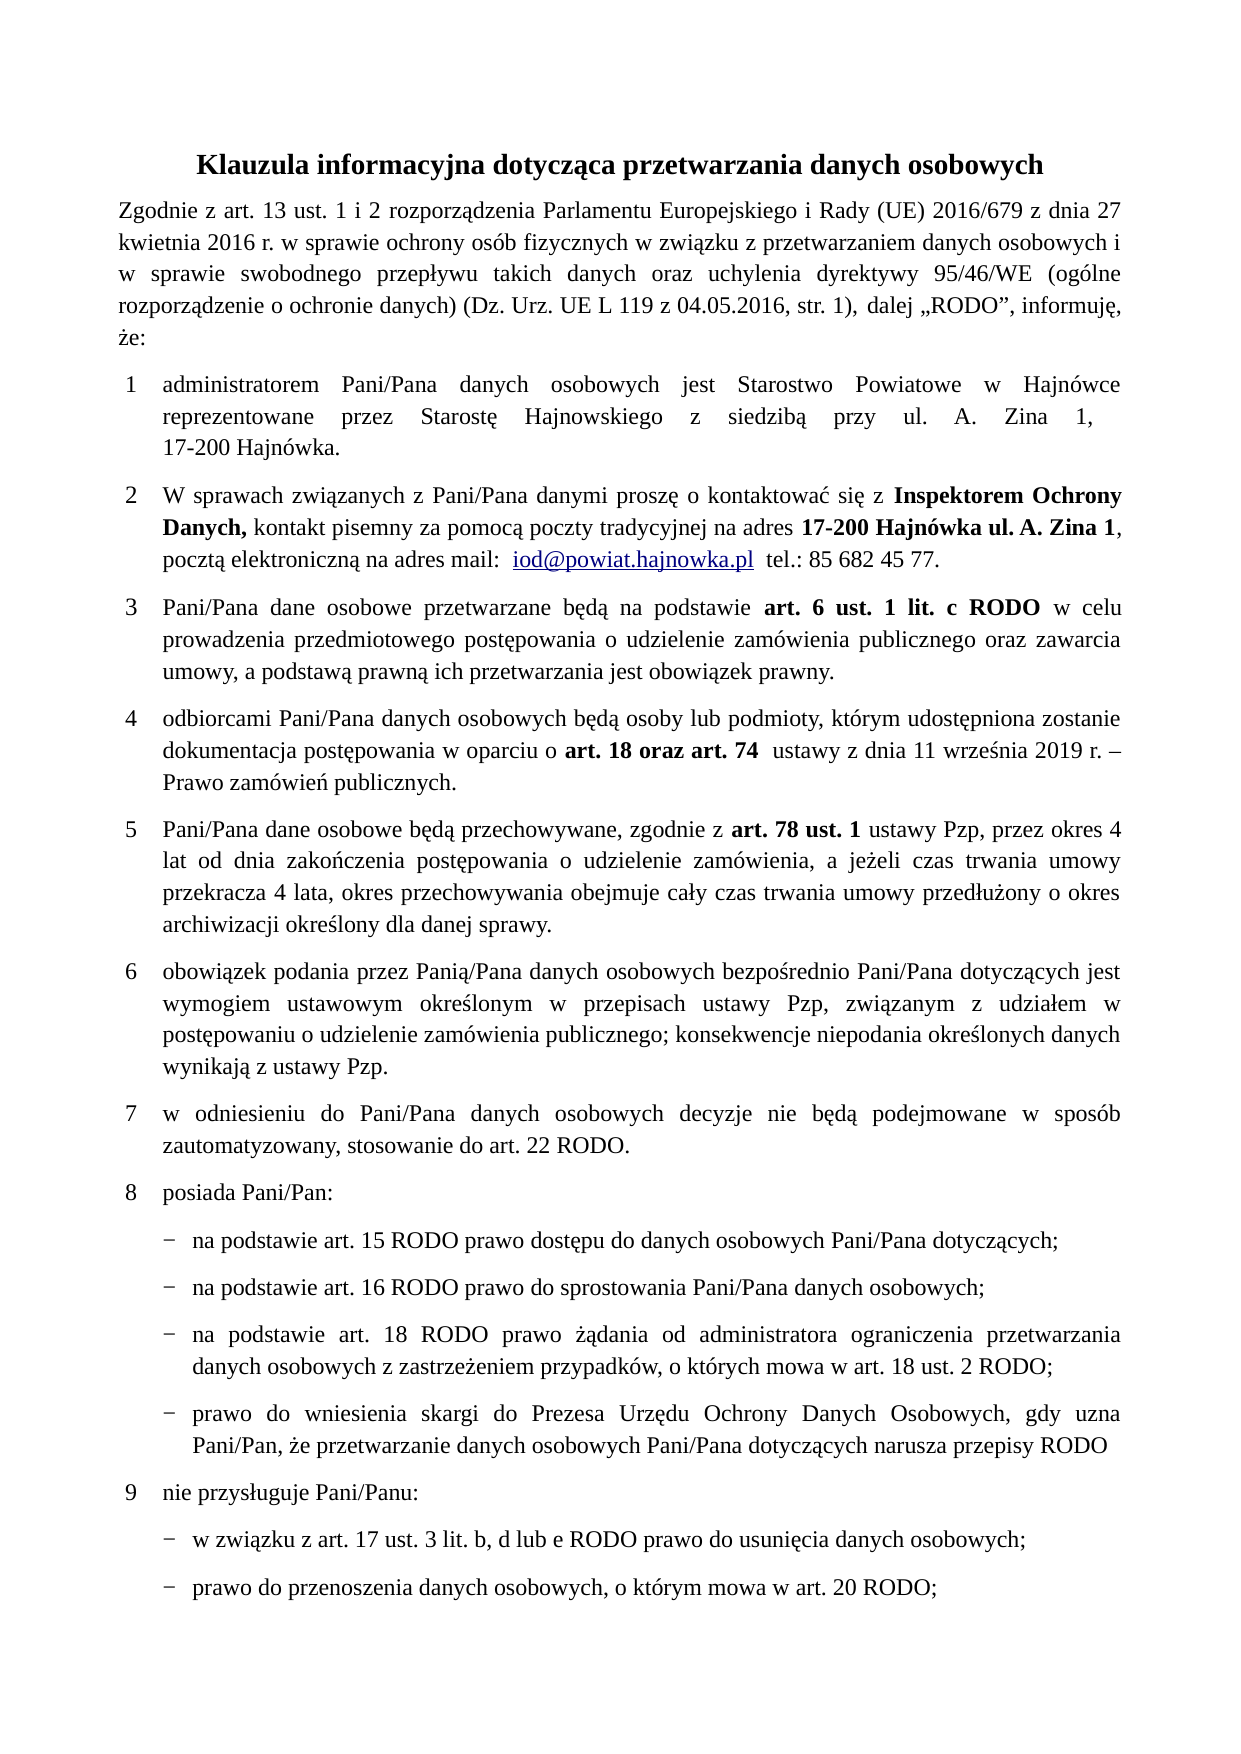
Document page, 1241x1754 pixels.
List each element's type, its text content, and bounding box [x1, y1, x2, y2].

list prawo do przenoszenia danych osobowych, o którym mowa w art. 20 RODO; [162, 1573, 1122, 1600]
list na podstawie art. 15 RODO prawo dostępu do danych osobowych Pani/Pana dotyczących; [162, 1226, 1122, 1253]
list Pani/Pana dane osobowe będą przechowywane, zgodnie z art. 78 ust. 1 ustawy Pzp, przez okres 4 lat od dnia zakończenia postępowania o udzielenie zamówienia, a jeżeli czas trwania umowy przekracza 4 lata, okres przechowywania obejmuje cały czas trwania umowy przedłużony o okres archiwizacji określony dla danej sprawy. [125, 815, 1122, 937]
list na podstawie art. 16 RODO prawo do sprostowania Pani/Pana danych osobowych; [162, 1273, 1122, 1301]
list posiada Pani/Pan: [125, 1178, 1122, 1206]
list Pani/Pana dane osobowe przetwarzane będą na podstawie art. 6 ust. 1 lit. c RODO w celu prowadzenia przedmiotowego postępowania o udzielenie zamówienia publicznego oraz zawarcia umowy, a podstawą prawną ich przetwarzania jest obowiązek prawny. [125, 592, 1122, 684]
list odbiorcami Pani/Pana danych osobowych będą osoby lub podmioty, którym udostępniona zostanie dokumentacja postępowania w oparciu o art. 18 oraz art. 74 ustawy z dnia 11 września 2019 r. – Prawo zamówień publicznych. [125, 704, 1122, 795]
list w związku z art. 17 ust. 3 lit. b, d lub e RODO prawo do usunięcia danych osobowych; [162, 1525, 1122, 1553]
text Zgodnie z art. 13 ust. 1 i 2 rozporządzenia Parlamentu Europejskiego i Rady (UE) 2016/679 z dnia 27 kwietnia 2016 r. w sprawie ochrony osób fizycznych w związku z przetwarzaniem danych osobowych i w sprawie swobodnego przepływu takich danych oraz uchylenia dyrektywy 95/46/WE (ogólne rozporządzenie o ochronie danych) (Dz. Urz. UE L 119 z 04.05.2016, str. 1), dalej „RODO”, informuję, że: [118, 196, 1122, 350]
list na podstawie art. 18 RODO prawo żądania od administratora ograniczenia przetwarzania danych osobowych z zastrzeżeniem przypadków, o których mowa w art. 18 ust. 2 RODO; [162, 1320, 1122, 1379]
list administratorem Pani/Pana danych osobowych jest Starostwo Powiatowe w Hajnówce reprezentowane przez Starostę Hajnowskiego z siedzibą przy ul. A. Zina 1, 17-200 Hajnówka. [125, 370, 1122, 461]
list w odniesieniu do Pani/Pana danych osobowych decyzje nie będą podejmowane w sposób zautomatyzowany, stosowanie do art. 22 RODO. [125, 1099, 1122, 1159]
subtitle Klauzula informacyjna dotycząca przetwarzania danych osobowych [118, 147, 1122, 180]
list obowiązek podania przez Panią/Pana danych osobowych bezpośrednio Pani/Pana dotyczących jest wymogiem ustawowym określonym w przepisach ustawy Pzp, związanym z udziałem w postępowaniu o udzielenie zamówienia publicznego; konsekwencje niepodania określonych danych wynikają z ustawy Pzp. [125, 957, 1122, 1080]
list prawo do wniesienia skargi do Prezesa Urzędu Ochrony Danych Osobowych, gdy uzna Pani/Pan, że przetwarzanie danych osobowych Pani/Pana dotyczących narusza przepisy RODO [162, 1399, 1122, 1458]
list nie przysługuje Pani/Panu: [125, 1478, 1122, 1506]
list W sprawach związanych z Pani/Pana danymi proszę o kontaktować się z Inspektorem Ochrony Danych, kontakt pisemny za pomocą poczty tradycyjnej na adres 17-200 Hajnówka ul. A. Zina 1, pocztą elektroniczną na adres mail: iod@powiat.hajnowka.pl tel.: 85 682 45 77. [125, 481, 1122, 573]
